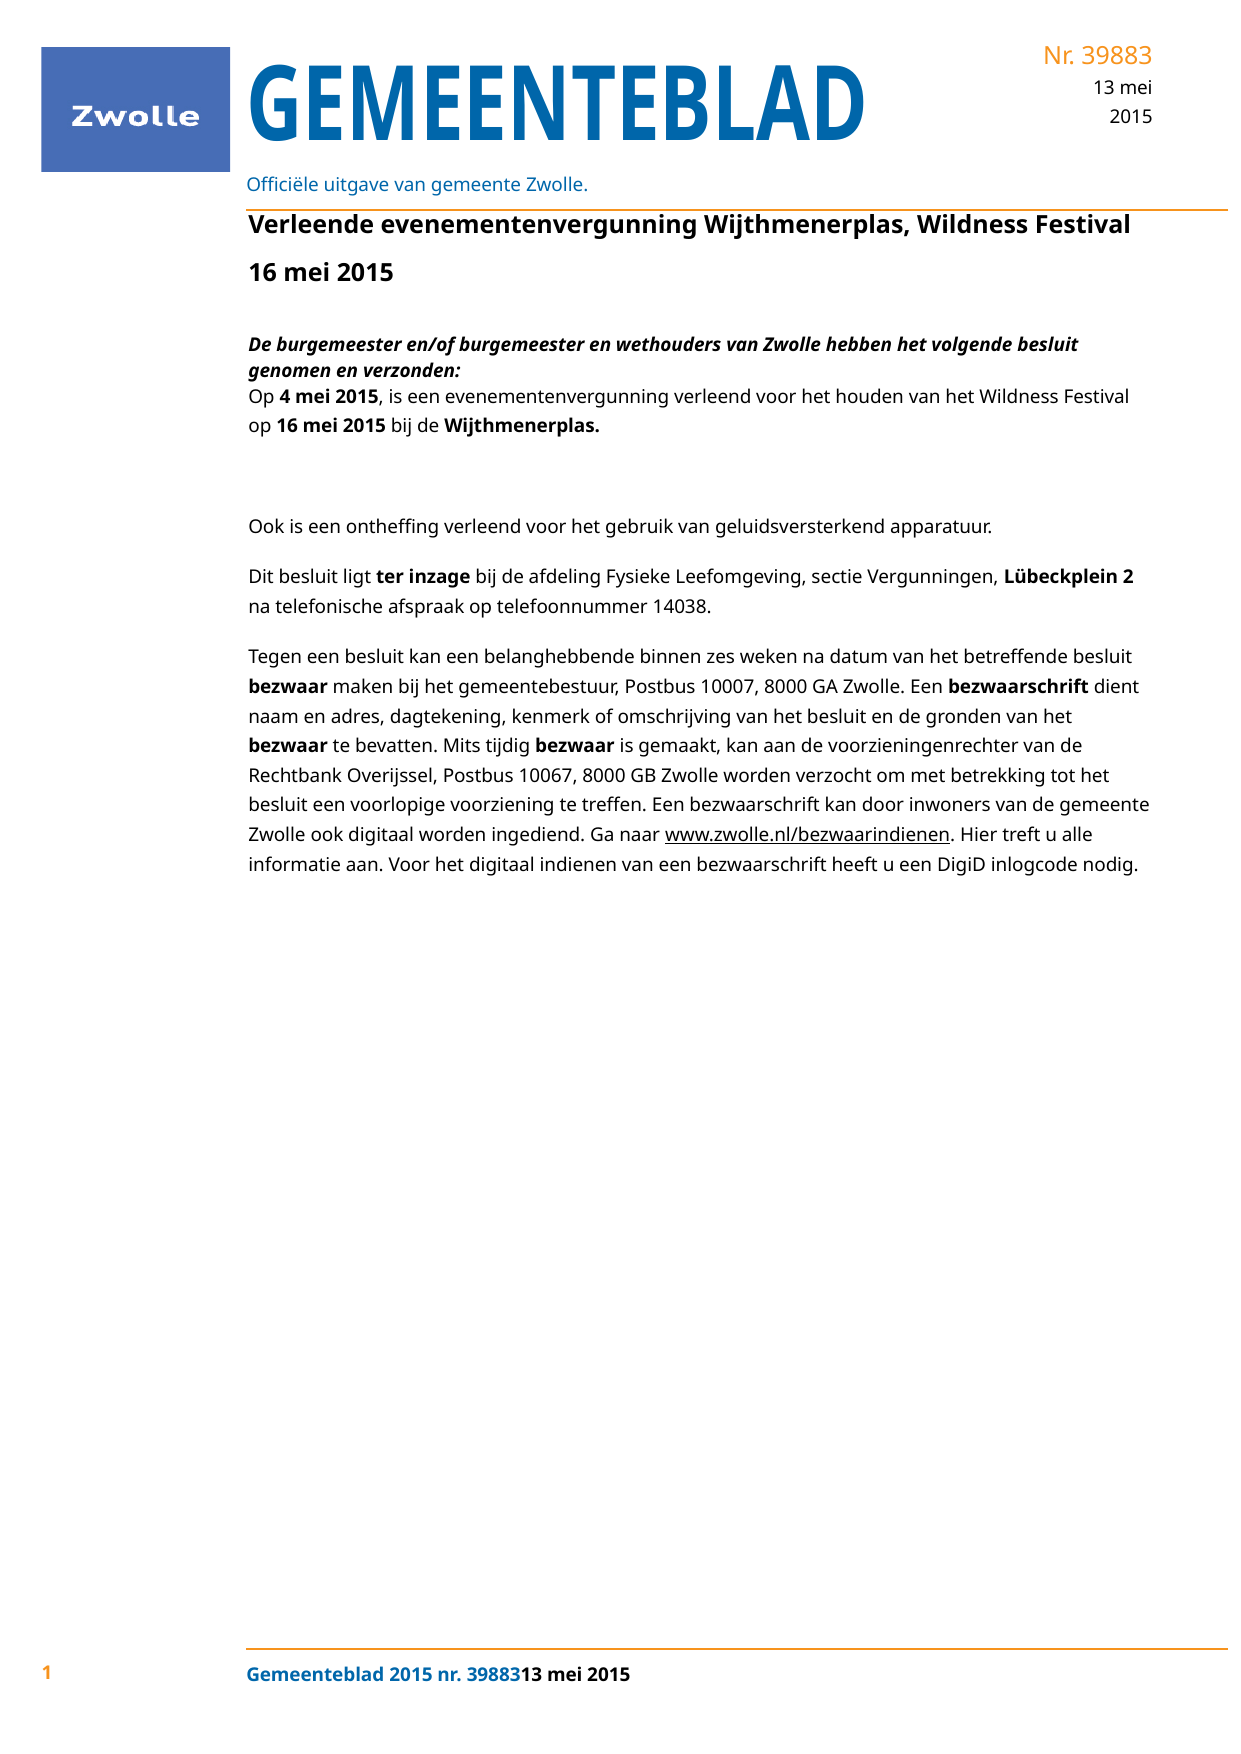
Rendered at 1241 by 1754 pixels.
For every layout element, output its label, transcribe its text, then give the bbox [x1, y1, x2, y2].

picture [41, 47, 231, 172]
text Op 4 mei 2015, is een evenementenvergunning verleend voor het houden van het Wildness Festival op 16 mei 2015 bij de Wijthmenerplas. [248, 383, 1152, 438]
text Ook is een ontheffing verleend voor het gebruik van geluidsversterkend apparatuur. [248, 513, 1152, 539]
text Dit besluit ligt ter inzage bij de afdeling Fysieke Leefomgeving, sectie Vergunningen, Lübeckplein 2 na telefonische afspraak op telefoonnummer 14038. [248, 564, 1152, 619]
text De burgemeester en/of burgemeester en wethouders van Zwolle hebben het volgende besluit genomen en verzonden: [248, 331, 1152, 383]
text Tegen een besluit kan een belanghebbende binnen zes weken na datum van het betreffende besluit bezwaar maken bij het gemeentebestuur, Postbus 10007, 8000 GA Zwolle. Een bezwaarschrift dient naam en adres, dagtekening, kenmerk of omschrijving van het besluit en de gronden van het bezwaar te bevatten. Mits tijdig bezwaar is gemaakt, kan aan de voorzieningenrechter van de Rechtbank Overijssel, Postbus 10067, 8000 GB Zwolle worden verzocht om met betrekking tot het besluit een voorlopige voorziening te treffen. Een bezwaarschrift kan door inwoners van de gemeente Zwolle ook digitaal worden ingediend. Ga naar www.zwolle.nl/bezwaarindienen. Hier treft u alle informatie aan. Voor het digitaal indienen van een bezwaarschrift heeft u een DigiD inlogcode nodig. [248, 644, 1152, 877]
text Verleende evenementenvergunning Wijthmenerplas, Wildness Festival 16 mei 2015 [248, 211, 1152, 288]
